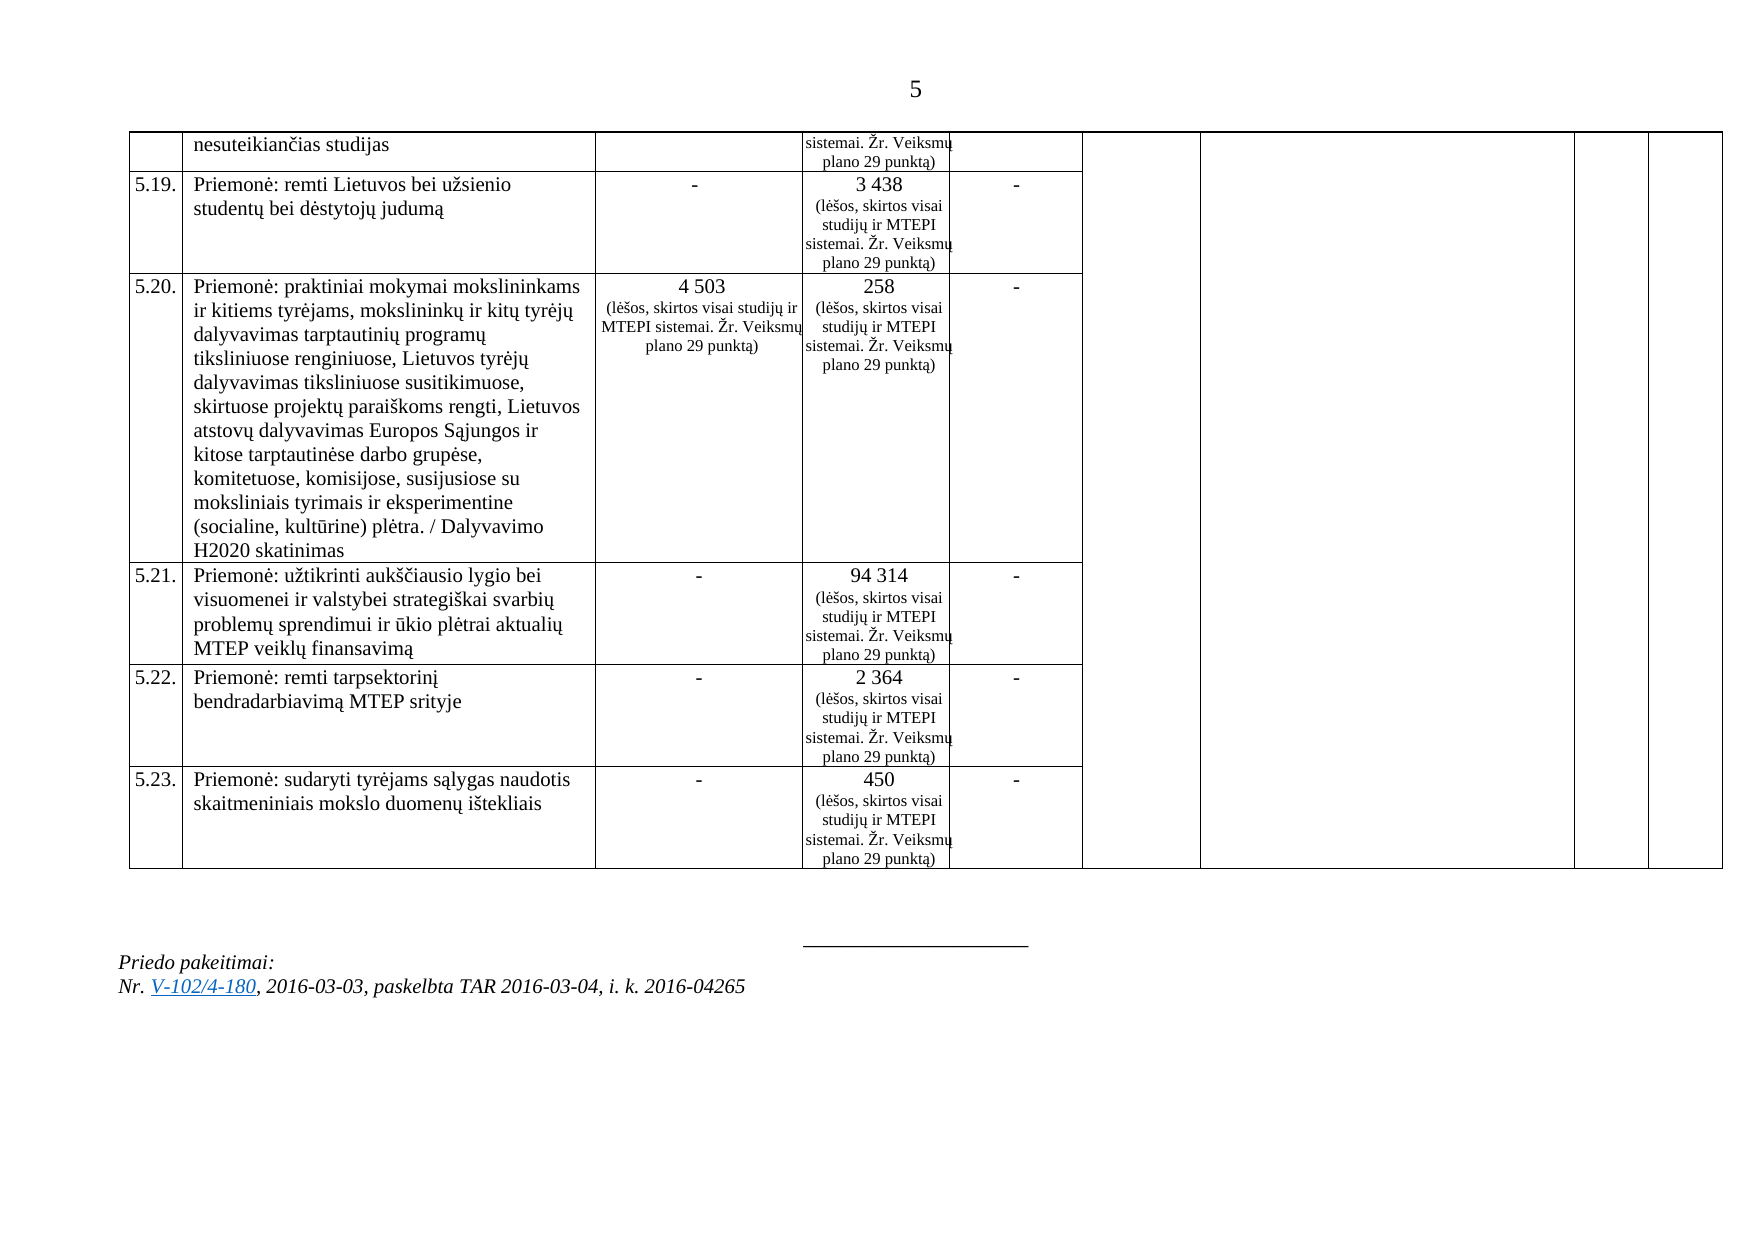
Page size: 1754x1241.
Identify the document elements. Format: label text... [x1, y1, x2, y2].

table_cell - [950, 172, 1082, 272]
table_cell 2 364 (lėšos, skirtos visai studijų ir MTEPI sistemai. Žr. Veiksmų plano 29 punktą) [803, 665, 949, 766]
table_cell 94 314 (lėšos, skirtos visai studijų ir MTEPI sistemai. Žr. Veiksmų plano 29 punktą) [803, 563, 949, 664]
table_cell 3 438 (lėšos, skirtos visai studijų ir MTEPI sistemai. Žr. Veiksmų plano 29 punktą) [803, 172, 949, 272]
table_cell Priemonė: sudaryti tyrėjams sąlygas naudotis skaitmeniniais mokslo duomenų ištekliais [183, 767, 595, 868]
table_cell - [950, 133, 1082, 171]
text Nr. V-102/4-180, 2016-03-03, paskelbta TAR 2016-03-04, i. k. 2016-04265 [118, 974, 1713, 998]
table_cell - [596, 563, 802, 664]
table_cell 5.20. [130, 274, 182, 562]
table_cell - [950, 563, 1082, 664]
table_cell 258 (lėšos, skirtos visai studijų ir MTEPI sistemai. Žr. Veiksmų plano 29 punktą) [803, 274, 949, 562]
table_cell 5.23. [130, 767, 182, 868]
table_cell 220 032 (lėšos, skirtos visai studijų ir MTEPI sistemai. Žr. Veiksmų plano 29 punktą) [803, 133, 949, 171]
table_cell Priemonė: praktiniai mokymai mokslininkams ir kitiems tyrėjams, mokslininkų ir kitų tyrėjų dalyvavimas tarptautinių programų tiksliniuose renginiuose, Lietuvos tyrėjų dalyvavimas tiksliniuose susitikimuose, skirtuose projektų paraiškoms rengti, Lietuvos atstovų dalyvavimas Europos Sąjungos ir kitose tarptautinėse darbo grupėse, komitetuose, komisijose, susijusiose su moksliniais tyrimais ir eksperimentine (socialine, kultūrine) plėtra. / Dalyvavimo H2020 skatinimas [183, 274, 595, 562]
table_cell - [596, 172, 802, 272]
table_cell Priemonė: remti Lietuvos bei užsienio studentų bei dėstytojų judumą [183, 172, 595, 272]
table_cell 450 (lėšos, skirtos visai studijų ir MTEPI sistemai. Žr. Veiksmų plano 29 punktą) [803, 767, 949, 868]
table_cell - [950, 274, 1082, 562]
text Priedo pakeitimai: [118, 950, 1713, 974]
table_cell Priemonė: remti tarpsektorinį bendradarbiavimą MTEP srityje [183, 665, 595, 766]
text __________________ [118, 921, 1713, 950]
table_cell [130, 133, 182, 171]
table_cell 4 503 (lėšos, skirtos visai studijų ir MTEPI sistemai. Žr. Veiksmų plano 29 punktą) [596, 274, 802, 562]
table_cell - [596, 767, 802, 868]
table_cell Priemonė: užtikrinti aukščiausio lygio bei visuomenei ir valstybei strategiškai svarbių problemų sprendimui ir ūkio plėtrai aktualių MTEP veiklų finansavimą [183, 563, 595, 664]
table_cell 5.21. [130, 563, 182, 664]
table_cell [1575, 133, 1648, 868]
table_cell - [596, 133, 802, 171]
table_cell nesuteikiančias studijas [183, 133, 595, 171]
table_cell - [596, 665, 802, 766]
table_cell 5.22. [130, 665, 182, 766]
table_cell 5.19. [130, 172, 182, 272]
table_cell [1649, 133, 1722, 868]
table_cell - [950, 767, 1082, 868]
table_cell - [950, 665, 1082, 766]
table_cell [1201, 133, 1574, 868]
table_cell [1083, 133, 1200, 868]
